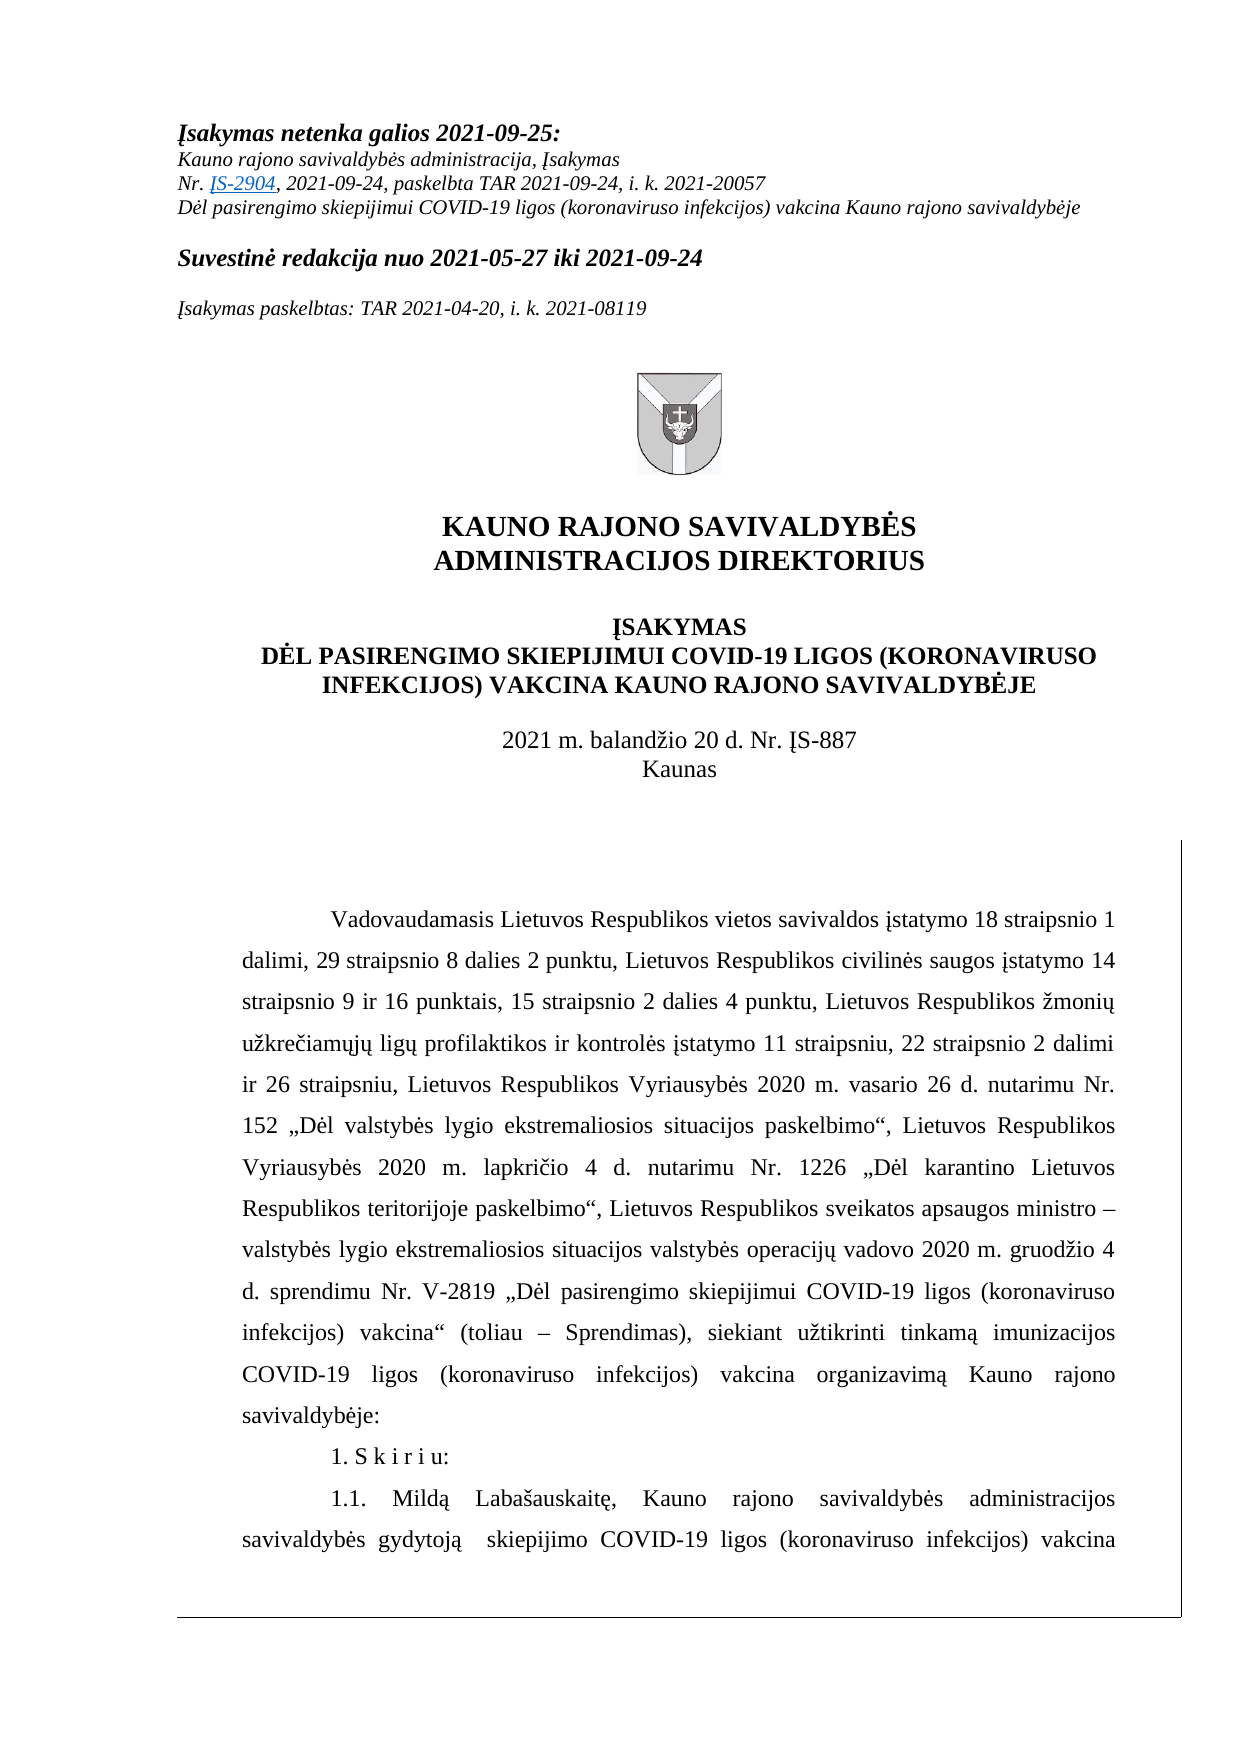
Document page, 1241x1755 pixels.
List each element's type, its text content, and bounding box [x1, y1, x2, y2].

text Įsakymas paskelbtas: TAR 2021-04-20, i. k. 2021-08119 [177, 296, 1181, 320]
text Nr. ĮS-2904, 2021-09-24, paskelbta TAR 2021-09-24, i. k. 2021-20057 [177, 171, 1181, 195]
text ĮSAKYMAS [177, 612, 1181, 641]
text DĖL PASIRENGIMO SKIEPIJIMUI COVID-19 LIGOS (KORONAVIRUSO INFEKCIJOS) VAKCINA KAUNO RAJONO SAVIVALDYBĖJE [177, 641, 1181, 699]
text 1. S k i r i u: [177, 1378, 1181, 1419]
text Suvestinė redakcija nuo 2021-05-27 iki 2021-09-24 [177, 243, 1181, 272]
text Dėl pasirengimo skiepijimui COVID-19 ligos (koronaviruso infekcijos) vakcina Kauno rajono savivaldybėje [177, 195, 1181, 219]
text KAUNO RAJONO SAVIVALDYBĖS [177, 509, 1181, 543]
text Kaunas [177, 754, 1181, 783]
text Vadovaudamasis Lietuvos Respublikos vietos savivaldos įstatymo 18 straipsnio 1 dalimi, 29 straipsnio 8 dalies 2 punktu, Lietuvos Respublikos civilinės saugos įstatymo 14 straipsnio 9 ir 16 punktais, 15 straipsnio 2 dalies 4 punktu, Lietuvos Respublikos žmonių užkrečiamųjų ligų profilaktikos ir kontrolės įstatymo 11 straipsniu, 22 straipsnio 2 dalimi ir 26 straipsniu, Lietuvos Respublikos Vyriausybės 2020 m. vasario 26 d. nutarimu Nr. 152 „Dėl valstybės lygio ekstremaliosios situacijos paskelbimo“, Lietuvos Respublikos Vyriausybės 2020 m. lapkričio 4 d. nutarimu Nr. 1226 „Dėl karantino Lietuvos Respublikos teritorijoje paskelbimo“, Lietuvos Respublikos sveikatos apsaugos ministro – valstybės lygio ekstremaliosios situacijos valstybės operacijų vadovo 2020 m. gruodžio 4 d. sprendimu Nr. V-2819 „Dėl pasirengimo skiepijimui COVID-19 ligos (koronaviruso infekcijos) vakcina“ (toliau – Sprendimas), siekiant užtikrinti tinkamą imunizacijos COVID-19 ligos (koronaviruso infekcijos) vakcina organizavimą Kauno rajono savivaldybėje: [177, 840, 1181, 1378]
text 1.1. Mildą Labašauskaitę, Kauno rajono savivaldybės administracijos savivaldybės gydytoją skiepijimo COVID-19 ligos (koronaviruso infekcijos) vakcina koordinatoriumi Kauno rajono savivaldybėje (toliau – Koordinatorius), o jai dėl ligos, komandiruotės, atostogų ar kitų objektyvių priežasčių nesant, – Ramintą Grėbliauskienę, Gyventojų aptarnavimo ir dokumentų valdymo skyriaus vedėją. [177, 1419, 1181, 1617]
text ADMINISTRAcijos direktorius [177, 543, 1181, 577]
text Įsakymas netenka galios 2021-09-25: [177, 118, 1181, 147]
text Kauno rajono savivaldybės administracija, Įsakymas [177, 147, 1181, 171]
text 2021 m. balandžio 20 d. Nr. ĮS-887 [177, 725, 1181, 754]
